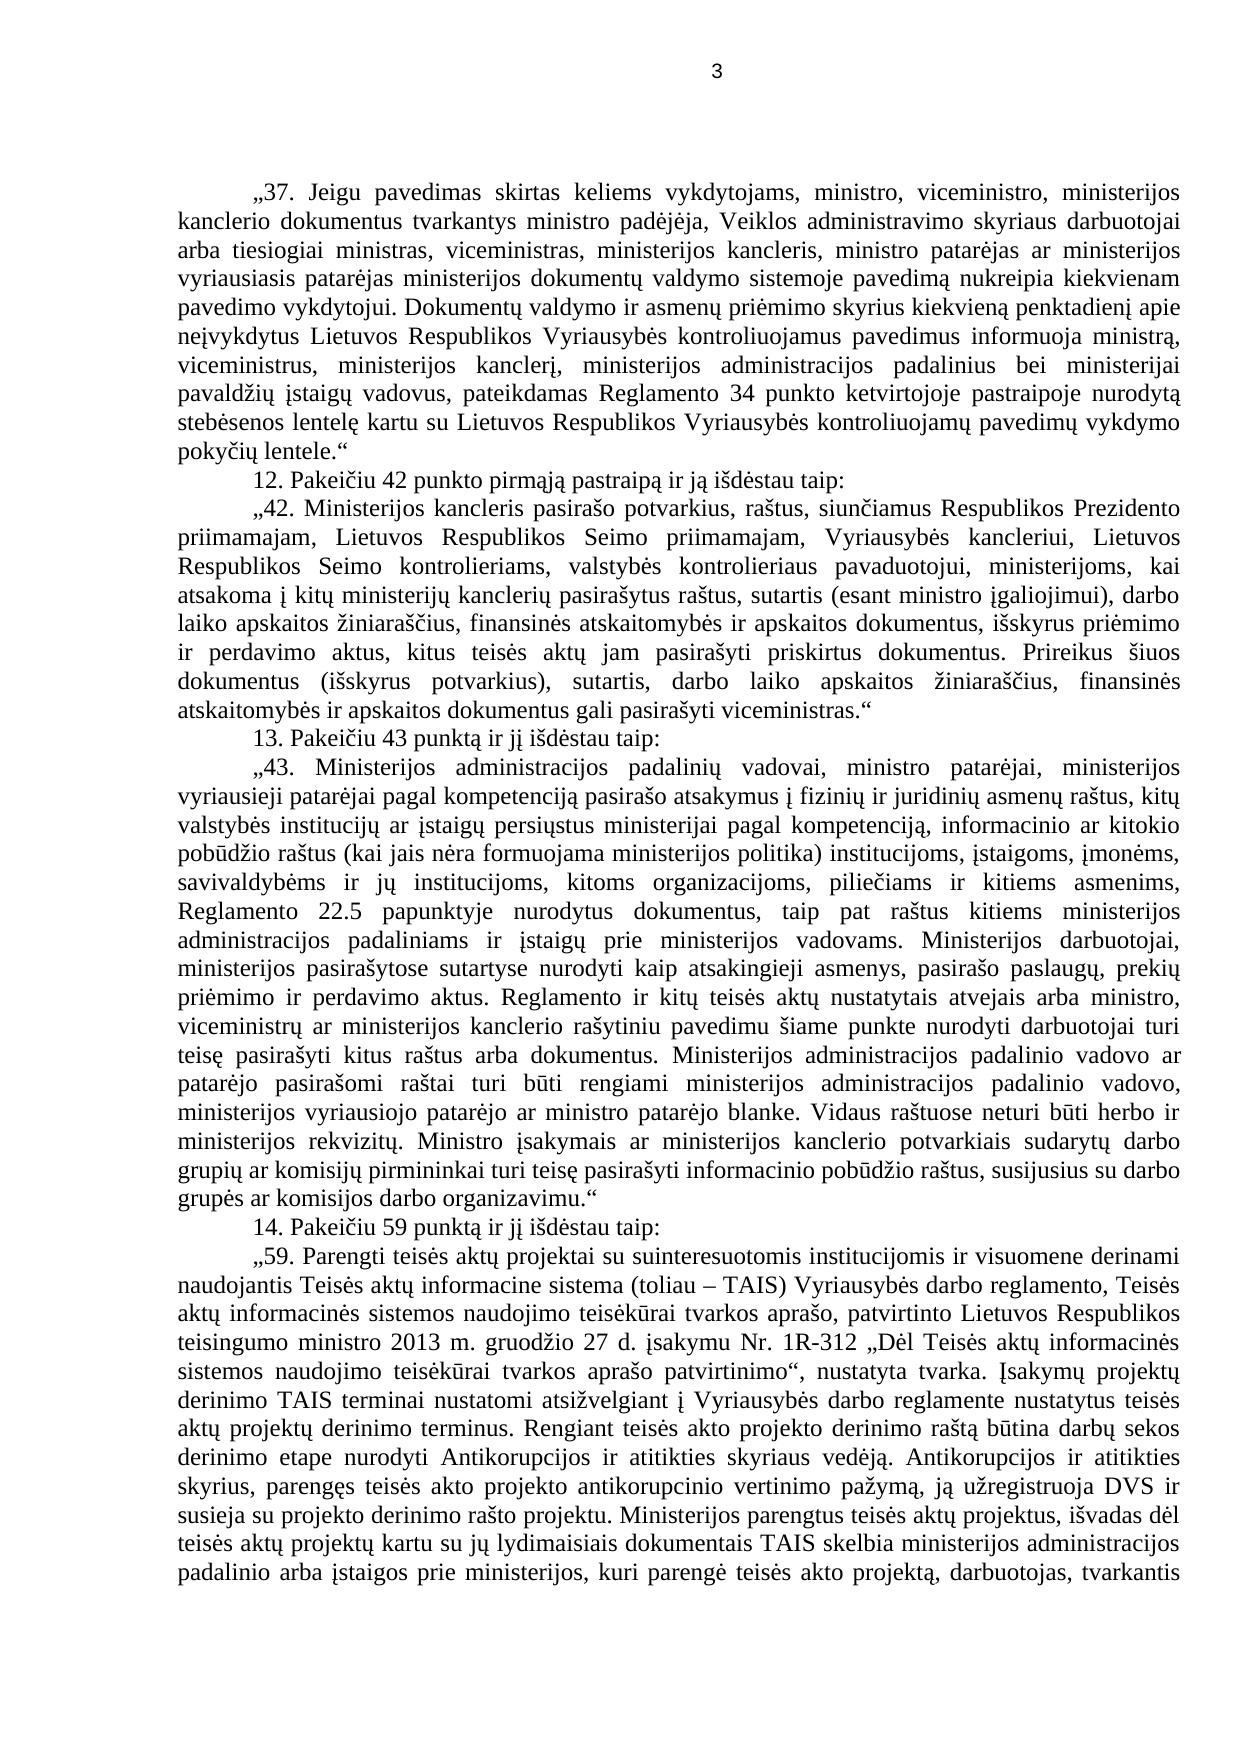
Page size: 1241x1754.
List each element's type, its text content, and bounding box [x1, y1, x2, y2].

text „43. Ministerijos administracijos padalinių vadovai, ministro patarėjai, ministerijos vyriausieji patarėjai pagal kompetenciją pasirašo atsakymus į fizinių ir juridinių asmenų raštus, kitų valstybės institucijų ar įstaigų persiųstus ministerijai pagal kompetenciją, informacinio ar kitokio pobūdžio raštus (kai jais nėra formuojama ministerijos politika) institucijoms, įstaigoms, įmonėms, savivaldybėms ir jų institucijoms, kitoms organizacijoms, piliečiams ir kitiems asmenims, Reglamento 22.5 papunktyje nurodytus dokumentus, taip pat raštus kitiems ministerijos administracijos padaliniams ir įstaigų prie ministerijos vadovams. Ministerijos darbuotojai, ministerijos pasirašytose sutartyse nurodyti kaip atsakingieji asmenys, pasirašo paslaugų, prekių priėmimo ir perdavimo aktus. Reglamento ir kitų teisės aktų nustatytais atvejais arba ministro, viceministrų ar ministerijos kanclerio rašytiniu pavedimu šiame punkte nurodyti darbuotojai turi teisę pasirašyti kitus raštus arba dokumentus. Ministerijos administracijos padalinio vadovo ar patarėjo pasirašomi raštai turi būti rengiami ministerijos administracijos padalinio vadovo, ministerijos vyriausiojo patarėjo ar ministro patarėjo blanke. Vidaus raštuose neturi būti herbo ir ministerijos rekvizitų. Ministro įsakymais ar ministerijos kanclerio potvarkiais sudarytų darbo grupių ar komisijų pirmininkai turi teisę pasirašyti informacinio pobūdžio raštus, susijusius su darbo grupės ar komisijos darbo organizavimu.“ [177, 752, 1181, 1212]
text 13. Pakeičiu 43 punktą ir jį išdėstau taip: [252, 723, 1181, 752]
text „42. Ministerijos kancleris pasirašo potvarkius, raštus, siunčiamus Respublikos Prezidento priimamajam, Lietuvos Respublikos Seimo priimamajam, Vyriausybės kancleriui, Lietuvos Respublikos Seimo kontrolieriams, valstybės kontrolieriaus pavaduotojui, ministerijoms, kai atsakoma į kitų ministerijų kanclerių pasirašytus raštus, sutartis (esant ministro įgaliojimui), darbo laiko apskaitos žiniaraščius, finansinės atskaitomybės ir apskaitos dokumentus, išskyrus priėmimo ir perdavimo aktus, kitus teisės aktų jam pasirašyti priskirtus dokumentus. Prireikus šiuos dokumentus (išskyrus potvarkius), sutartis, darbo laiko apskaitos žiniaraščius, finansinės atskaitomybės ir apskaitos dokumentus gali pasirašyti viceministras.“ [177, 493, 1181, 723]
text 14. Pakeičiu 59 punktą ir jį išdėstau taip: [252, 1212, 1181, 1241]
text „59. Parengti teisės aktų projektai su suinteresuotomis institucijomis ir visuomene derinami naudojantis Teisės aktų informacine sistema (toliau – TAIS) Vyriausybės darbo reglamento, Teisės aktų informacinės sistemos naudojimo teisėkūrai tvarkos aprašo, patvirtinto Lietuvos Respublikos teisingumo ministro 2013 m. gruodžio 27 d. įsakymu Nr. 1R-312 „Dėl Teisės aktų informacinės sistemos naudojimo teisėkūrai tvarkos aprašo patvirtinimo“, nustatyta tvarka. Įsakymų projektų derinimo TAIS terminai nustatomi atsižvelgiant į Vyriausybės darbo reglamente nustatytus teisės aktų projektų derinimo terminus. Rengiant teisės akto projekto derinimo raštą būtina darbų sekos derinimo etape nurodyti Antikorupcijos ir atitikties skyriaus vedėją. Antikorupcijos ir atitikties skyrius, parengęs teisės akto projekto antikorupcinio vertinimo pažymą, ją užregistruoja DVS ir susieja su projekto derinimo rašto projektu. Ministerijos parengtus teisės aktų projektus, išvadas dėl teisės aktų projektų kartu su jų lydimaisiais dokumentais TAIS skelbia ministerijos administracijos padalinio arba įstaigos prie ministerijos, kuri parengė teisės akto projektą, darbuotojas, tvarkantis [177, 1241, 1181, 1586]
text „37. Jeigu pavedimas skirtas keliems vykdytojams, ministro, viceministro, ministerijos kanclerio dokumentus tvarkantys ministro padėjėja, Veiklos administravimo skyriaus darbuotojai arba tiesiogiai ministras, viceministras, ministerijos kancleris, ministro patarėjas ar ministerijos vyriausiasis patarėjas ministerijos dokumentų valdymo sistemoje pavedimą nukreipia kiekvienam pavedimo vykdytojui. Dokumentų valdymo ir asmenų priėmimo skyrius kiekvieną penktadienį apie neįvykdytus Lietuvos Respublikos Vyriausybės kontroliuojamus pavedimus informuoja ministrą, viceministrus, ministerijos kanclerį, ministerijos administracijos padalinius bei ministerijai pavaldžių įstaigų vadovus, pateikdamas Reglamento 34 punkto ketvirtojoje pastraipoje nurodytą stebėsenos lentelę kartu su Lietuvos Respublikos Vyriausybės kontroliuojamų pavedimų vykdymo pokyčių lentele.“ [177, 177, 1181, 465]
text 12. Pakeičiu 42 punkto pirmąją pastraipą ir ją išdėstau taip: [252, 465, 1181, 493]
